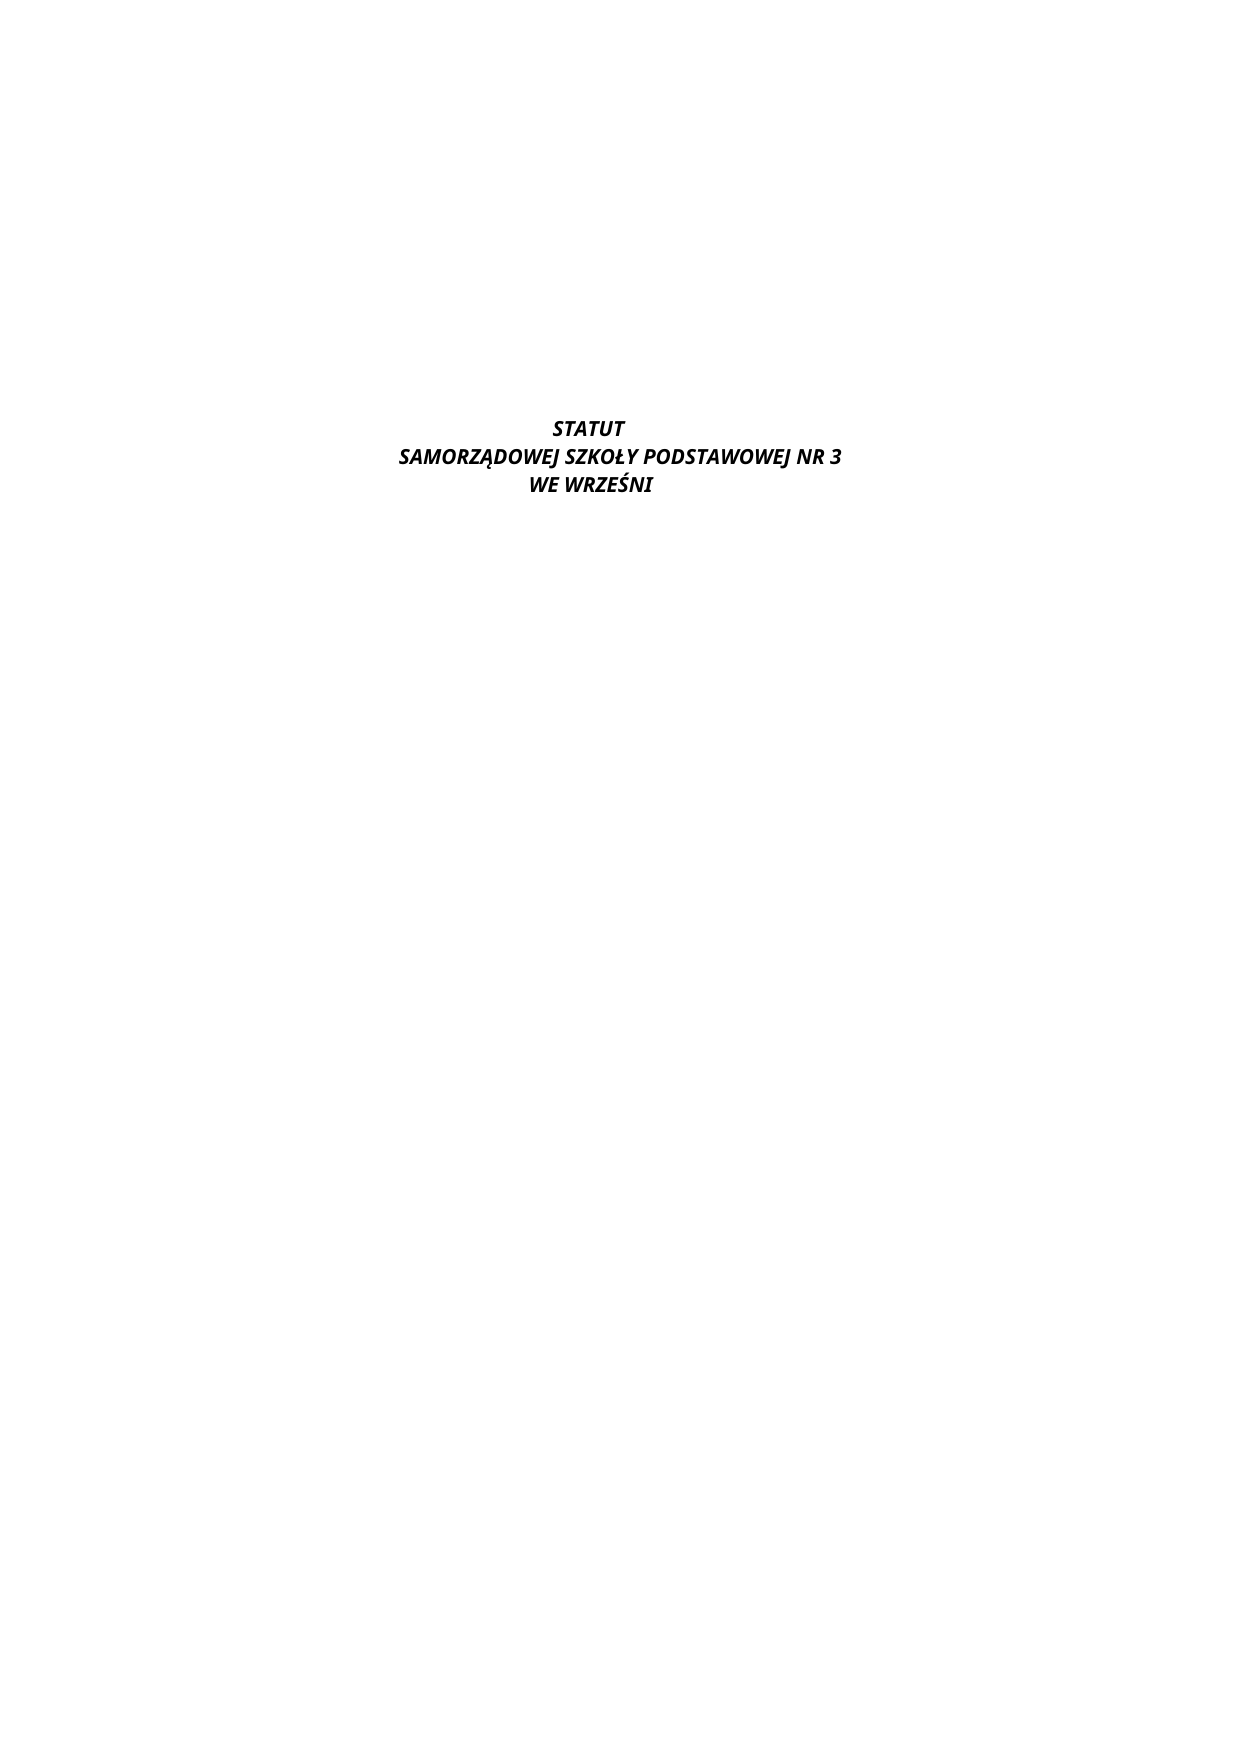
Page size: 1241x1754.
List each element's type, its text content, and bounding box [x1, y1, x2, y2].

text STATUT [44, 414, 1137, 442]
text SAMORZĄDOWEJ SZKOŁY PODSTAWOWEJ NR 3 [103, 442, 1137, 471]
text WE WRZEŚNI [44, 471, 1137, 499]
